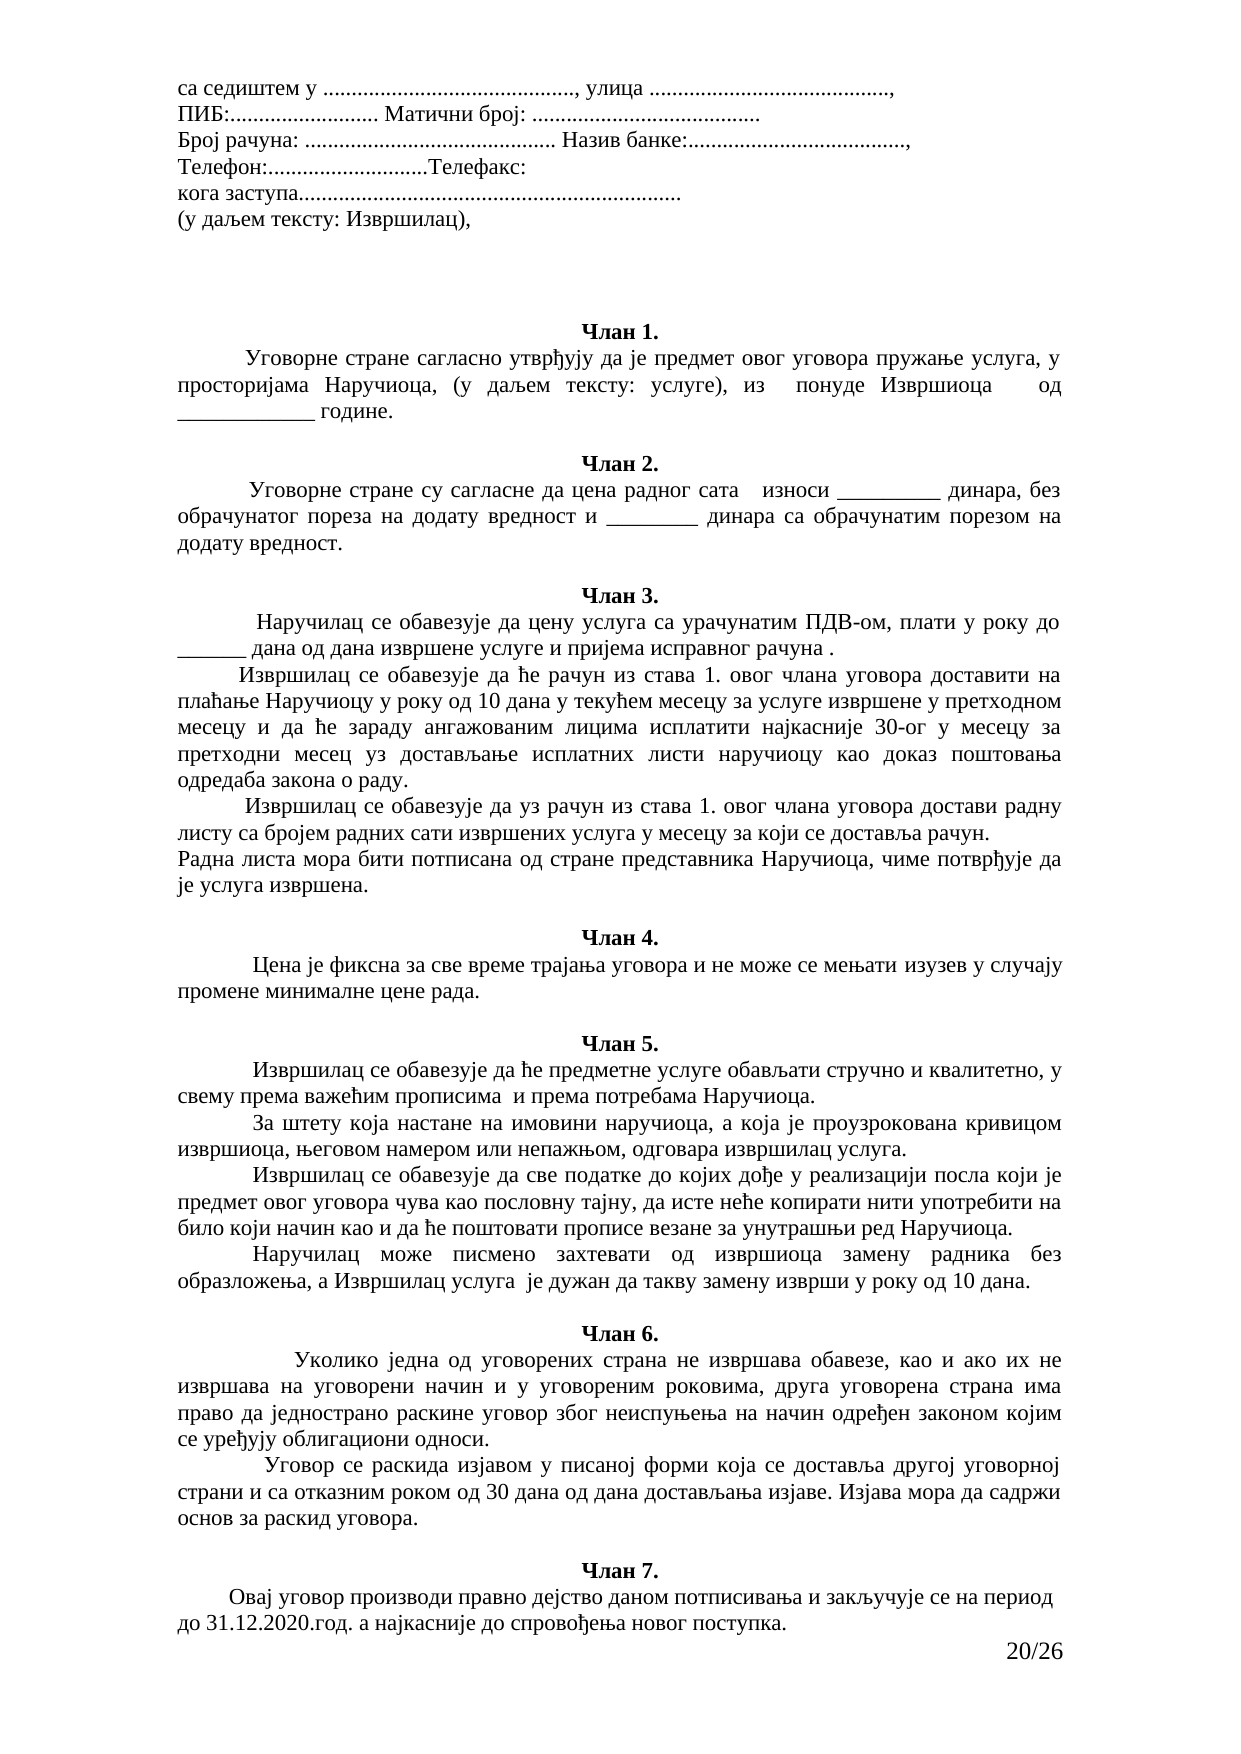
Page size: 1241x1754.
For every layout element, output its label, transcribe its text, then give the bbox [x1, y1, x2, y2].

text Члан 4. [177, 924, 1063, 951]
text Извршилац се обавезује да уз рачун из става 1. овог члана уговора достави радну листу са бројем радних сати извршених услуга у месецу за који се доставља рачун. [177, 792, 1063, 845]
text Извршилац се обавезује да све податке до којих дође у реализацији посла који је предмет овог уговора чува као пословну тајну, да исте неће копирати нити употребити на било који начин као и да ће поштовати прописе везане за унутрашњи ред Наручиоца. [177, 1161, 1063, 1241]
text Извршилац се обавезује да ће рачун из става 1. овог члана уговора доставити на плаћање Наручиоцу у року од 10 дана у текућем месецу за услуге извршене у претходном месецу и да ће зараду ангажованим лицима исплатити најкасније 30-ог у месецу за претходни месец уз достављање исплатних листи наручиоцу као доказ поштовања одредаба закона о раду. [177, 661, 1063, 792]
text Члан 7. [177, 1557, 1063, 1583]
text Члан 6. [177, 1319, 1063, 1346]
text Овај уговор производи правно дејство даном потписивања и закључује се на период до 31.12.2020.год. а најкасније до спровођења новог поступка. [177, 1583, 1063, 1636]
text За штету која настане на имовини наручиоца, а која је проузрокована кривицом извршиоца, његовом намером или непажњом, одговара извршилац услуга. [177, 1109, 1063, 1161]
text Телефон:............................Телефакс: [177, 153, 1063, 179]
text (у даљем тексту: Извршилац), [177, 206, 1063, 232]
text Цена је фиксна за све време трајања уговора и не може се мењати изузев у случају промене минималне цене рада. [177, 951, 1063, 1003]
text Члан 2. [177, 450, 1063, 476]
text Извршилац се обавезује да ће предметне услуге обављати стручно и квалитетно, у свему према важећим прописима и према потребама Наручиоца. [177, 1056, 1063, 1109]
text Уколико једна од уговорених страна не извршава обавезе, као и ако их не извршава на уговорени начин и у уговореним роковима, друга уговорена страна има право да једнострано раскине уговор због неиспуњења на начин одређен законом којим се уређују облигациони односи. [177, 1346, 1063, 1451]
text Уговорне стране сагласно утврђују да је предмет овог уговора пружање услуга, у просторијама Наручиоца, (у даљем тексту: услуге), из понуде Извршиоца од ____________ године. [177, 344, 1063, 423]
text кога заступа................................................................... [177, 179, 1063, 206]
text Члан 1. [177, 318, 1063, 344]
text Радна листа мора бити потписана од стране представника Наручиоца, чиме потврђује да је услуга извршена. [177, 845, 1063, 898]
text Уговорне стране су сагласне да цена радног сата износи _________ динара, без обрачунатог пореза на додату вредност и ________ динара са обрачунатим порезом на додату вредност. [177, 476, 1063, 555]
text Наручилац може писмено захтевати од извршиоца замену радника без образложења, а Извршилац услуга је дужан да такву замену изврши у року од 10 дана. [177, 1241, 1063, 1293]
text Наручилац се обавезује да цену услуга са урачунатим ПДВ-ом, плати у року до ______ дана од дана извршене услуге и пријема исправног рачуна . [177, 608, 1063, 661]
text са седиштем у ............................................, улица .........................................., ПИБ:.......................... Матични број: ........................................ [177, 74, 1063, 126]
text Члан 3. [177, 582, 1063, 608]
text Члан 5. [177, 1030, 1063, 1056]
text Уговор се раскида изјавом у писаној форми која се доставља другој уговорној страни и са отказним роком од 30 дана од дана достављања изјаве. Изјава мора да садржи основ за раскид уговора. [177, 1451, 1063, 1530]
text Број рачуна: ............................................ Назив банке:......................................, [177, 126, 1063, 153]
